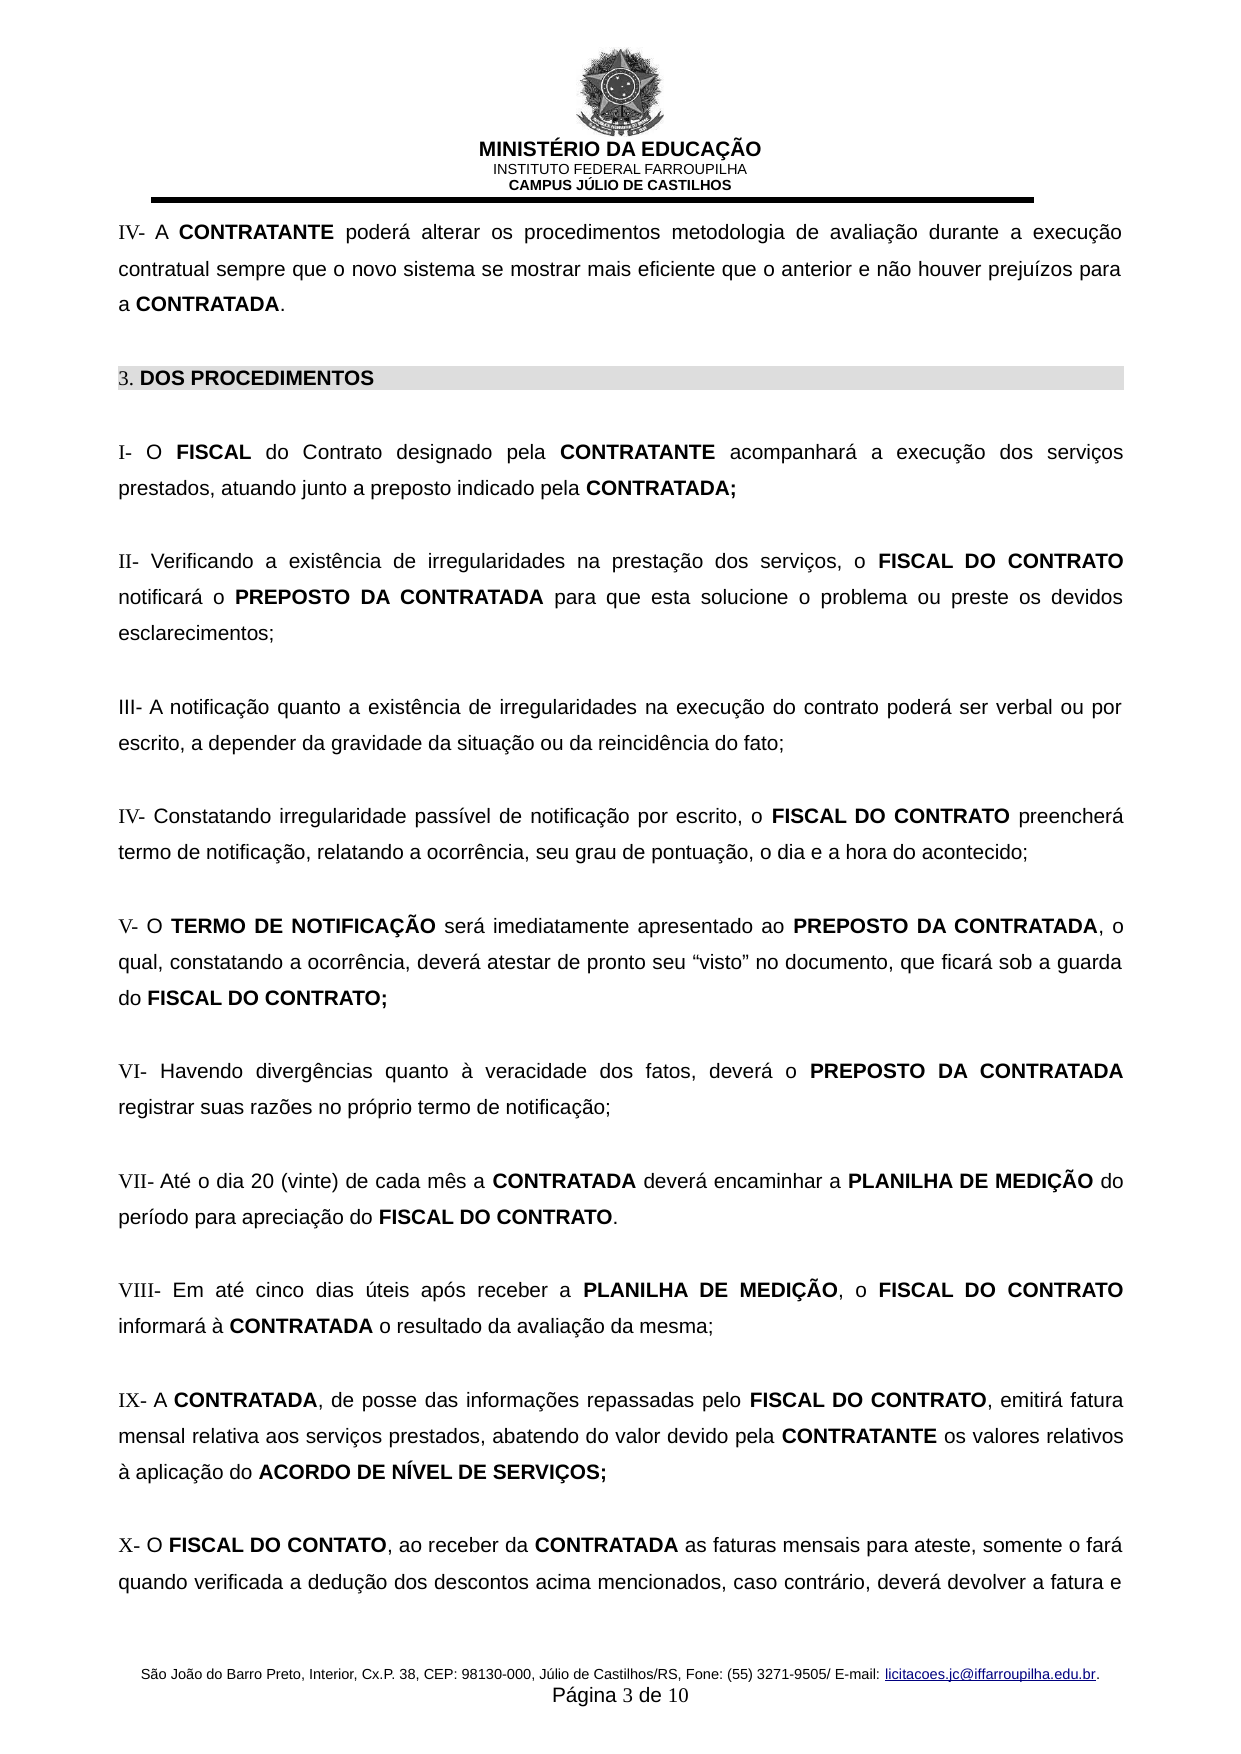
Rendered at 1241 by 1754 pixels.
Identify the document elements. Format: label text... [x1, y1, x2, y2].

list O FISCAL do Contrato designado pela CONTRATANTE acompanhará a execução dos serviços prestados, atuando junto a preposto indicado pela CONTRATADA; [118, 439, 1124, 499]
list Até o dia 20 (vinte) de cada mês a CONTRATADA deverá encaminhar a PLANILHA DE MEDIÇÃO do período para apreciação do FISCAL DO CONTRATO. [118, 1169, 1124, 1229]
list Verificando a existência de irregularidades na prestação dos serviços, o FISCAL DO CONTRATO notificará o PREPOSTO DA CONTRATADA para que esta solucione o problema ou preste os devidos esclarecimentos; [118, 549, 1124, 645]
list Havendo divergências quanto à veracidade dos fatos, deverá o PREPOSTO DA CONTRATADA registrar suas razões no próprio termo de notificação; [118, 1059, 1124, 1119]
list A CONTRATANTE poderá alterar os procedimentos metodologia de avaliação durante a execução contratual sempre que o novo sistema se mostrar mais eficiente que o anterior e não houver prejuízos para a CONTRATADA. [118, 220, 1124, 316]
list O TERMO DE NOTIFICAÇÃO será imediatamente apresentado ao PREPOSTO DA CONTRATADA, o qual, constatando a ocorrência, deverá atestar de pronto seu “visto” no documento, que ficará sob a guarda do FISCAL DO CONTRATO; [118, 913, 1124, 1009]
list O FISCAL DO CONTATO, ao receber da CONTRATADA as faturas mensais para ateste, somente o fará quando verificada a dedução dos descontos acima mencionados, caso contrário, deverá devolver a fatura e [118, 1533, 1124, 1593]
list A CONTRATADA, de posse das informações repassadas pelo FISCAL DO CONTRATO, emitirá fatura mensal relativa aos serviços prestados, abatendo do valor devido pela CONTRATANTE os valores relativos à aplicação do ACORDO DE NÍVEL DE SERVIÇOS; [118, 1388, 1124, 1484]
list Constatando irregularidade passível de notificação por escrito, o FISCAL DO CONTRATO preencherá termo de notificação, relatando a ocorrência, seu grau de pontuação, o dia e a hora do acontecido; [118, 804, 1124, 864]
list Em até cinco dias úteis após receber a PLANILHA DE MEDIÇÃO, o FISCAL DO CONTRATO informará à CONTRATADA o resultado da avaliação da mesma; [118, 1278, 1124, 1338]
list A notificação quanto a existência de irregularidades na execução do contrato poderá ser verbal ou por escrito, a depender da gravidade da situação ou da reincidência do fato; [118, 694, 1124, 754]
list DOS PROCEDIMENTOS [118, 366, 1124, 390]
